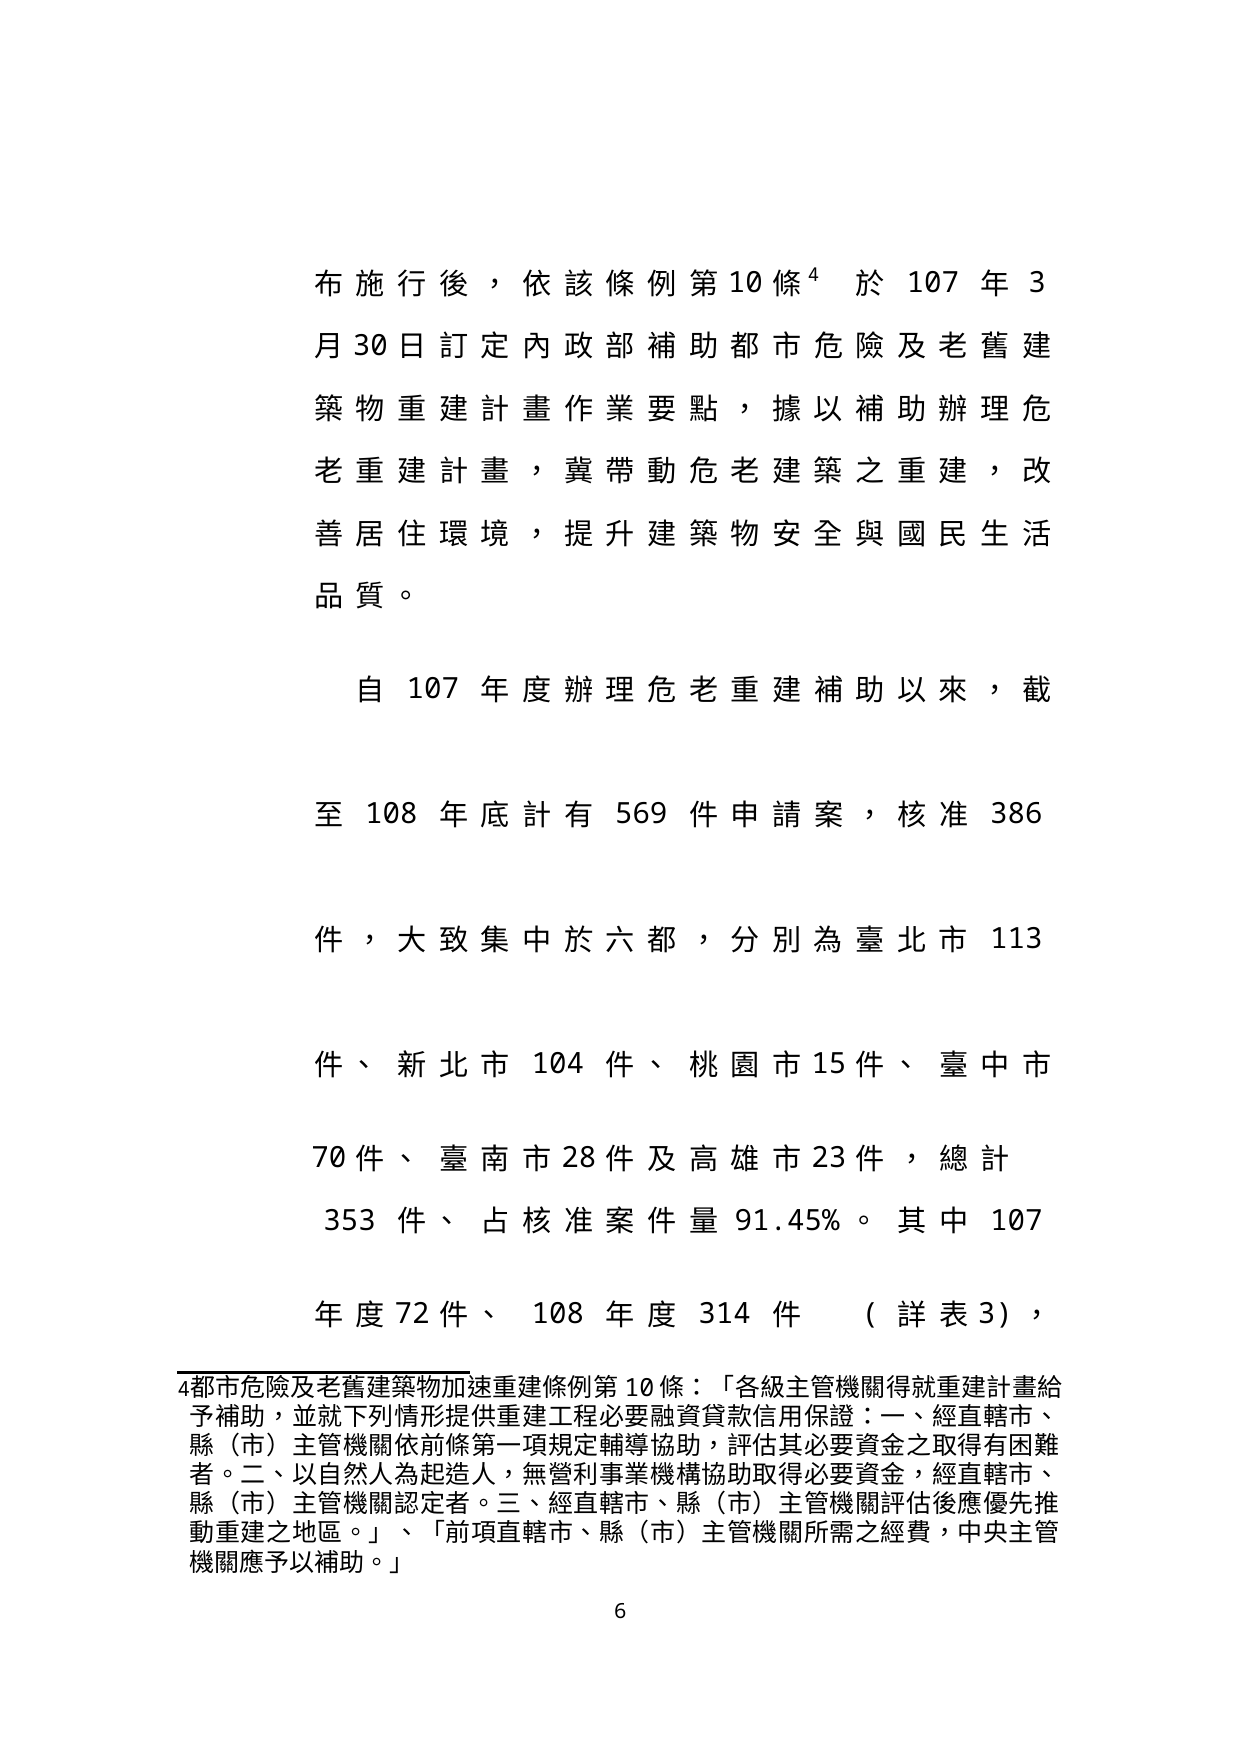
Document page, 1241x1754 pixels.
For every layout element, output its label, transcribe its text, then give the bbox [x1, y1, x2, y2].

text 都市危險及老舊建築物加速重建條例第10條：「各級主管機關得就重建計畫給予補助，並就下列情形提供重建工程必要融資貸款信用保證：一、經直轄市、縣（市）主管機關依前條第一項規定輔導協助，評估其必要資金之取得有困難者。二、以自然人為起造人，無營利事業機構協助取得必要資金，經直轄市、縣（市）主管機關認定者。三、經直轄市、縣（市）主管機關評估後應優先推動重建之地區。」、「前項直轄市、縣（市）主管機關所需之經費，中央主管機關應予以補助。」 [177, 1373, 1063, 1577]
text 布施行後，依該條例第10條於107年3月30日訂定內政部補助都市危險及老舊建築物重建計畫作業要點，據以補助辦理危老重建計畫，冀帶動危老建築之重建，改善居住環境，提升建築物安全與國民生活品質。 [271, 177, 1058, 615]
text 自107年度辦理危老重建補助以來，截至108年底計有569件申請案，核准386件，大致集中於六都，分別為臺北市113件、新北市104件、桃園市15件、臺中市70件、臺南市28件及高雄市23件，總計353件、占核准案件量91.45%。其中107年度72件、108年度314件 (詳表3)，雖案件量逐年成長，惟對比全台屋齡超過30年以上者逾423萬餘件，仍屬有限。據營建署說明係因危老重建須經住戶全體同意始得進行，及重建工程經費籌措不易等因素，致申請危老重建案件未如預期。鑒於危老條例於106年間通過，並於107年甫進行補助，允宜積極宣導，並確實瞭解協助解決實務執行之困難，俾政策推動。 [271, 615, 1058, 1365]
